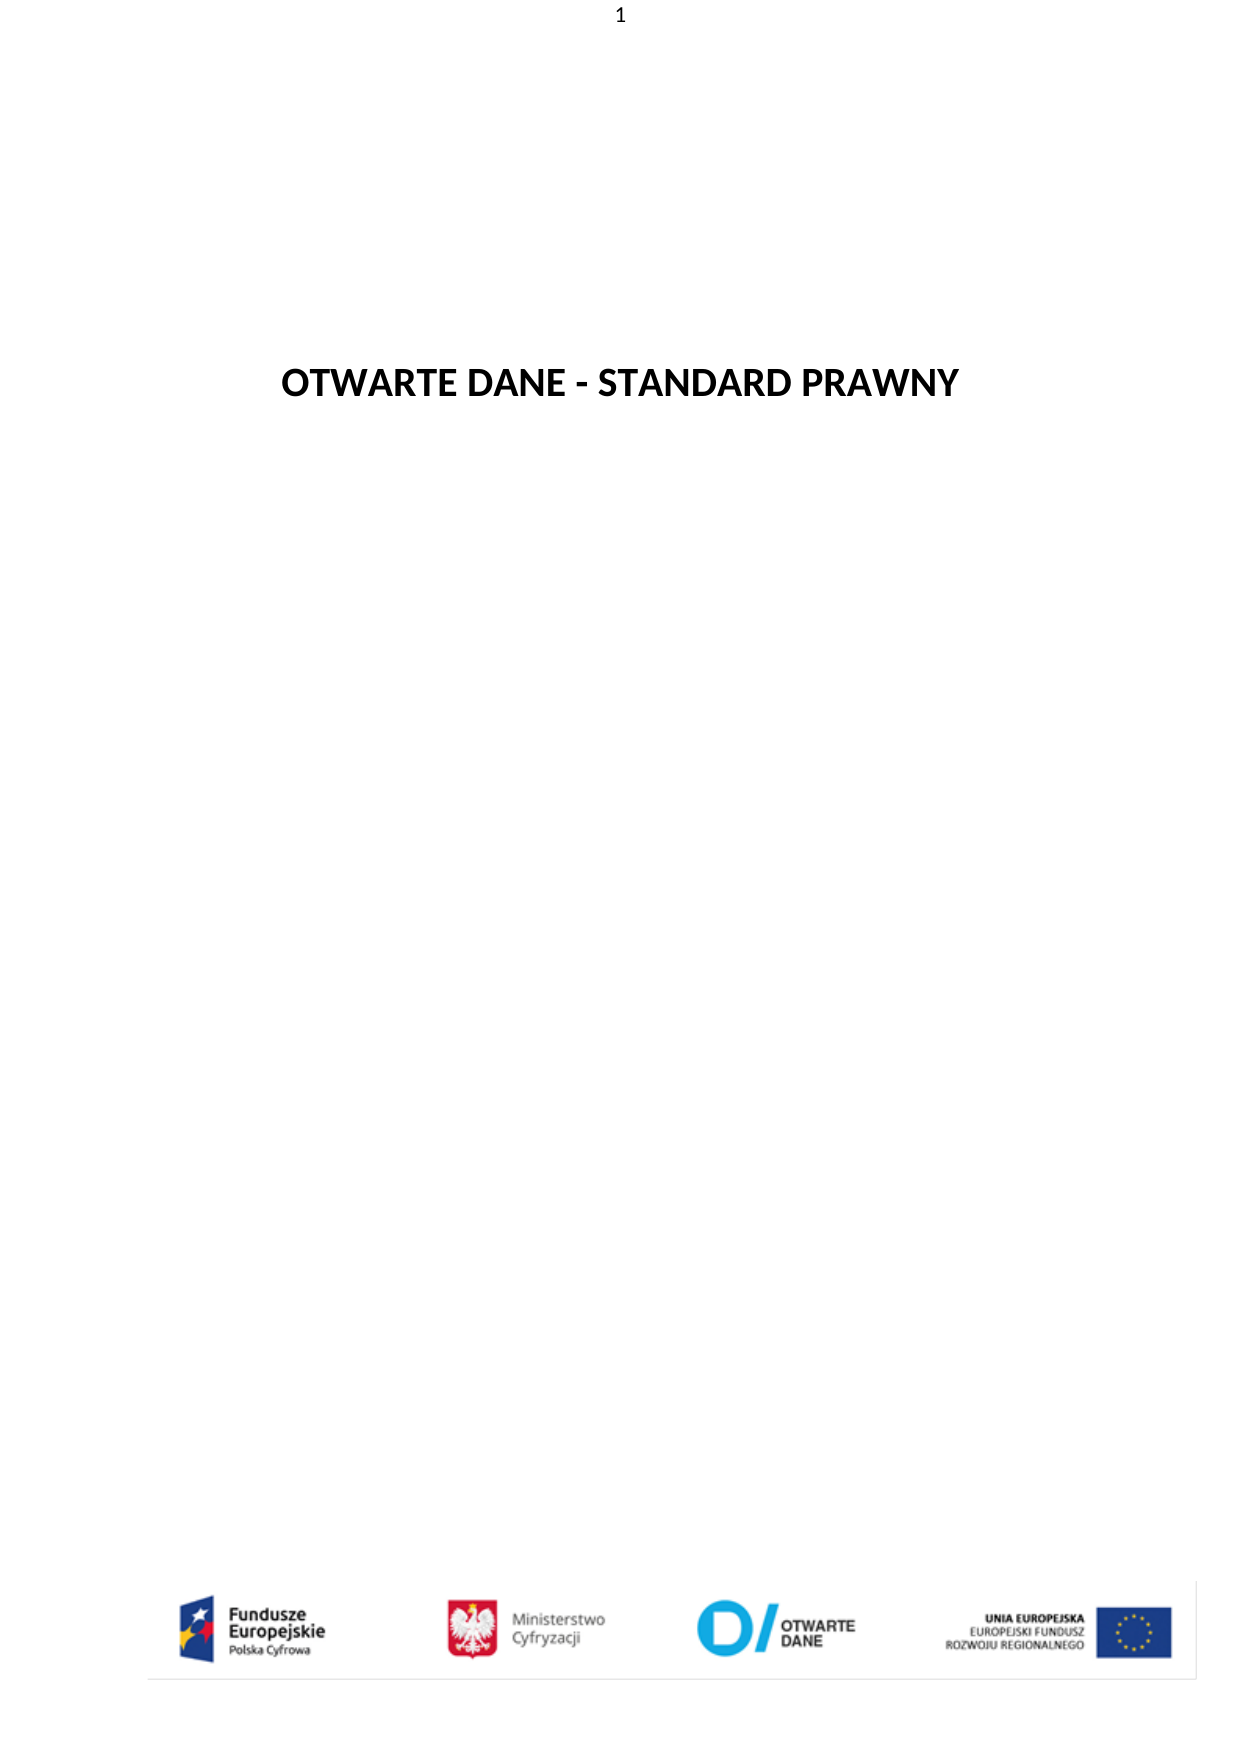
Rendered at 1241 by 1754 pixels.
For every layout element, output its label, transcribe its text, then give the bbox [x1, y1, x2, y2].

text Otwarte Dane - STANDARD PRAWNY [148, 356, 1093, 407]
